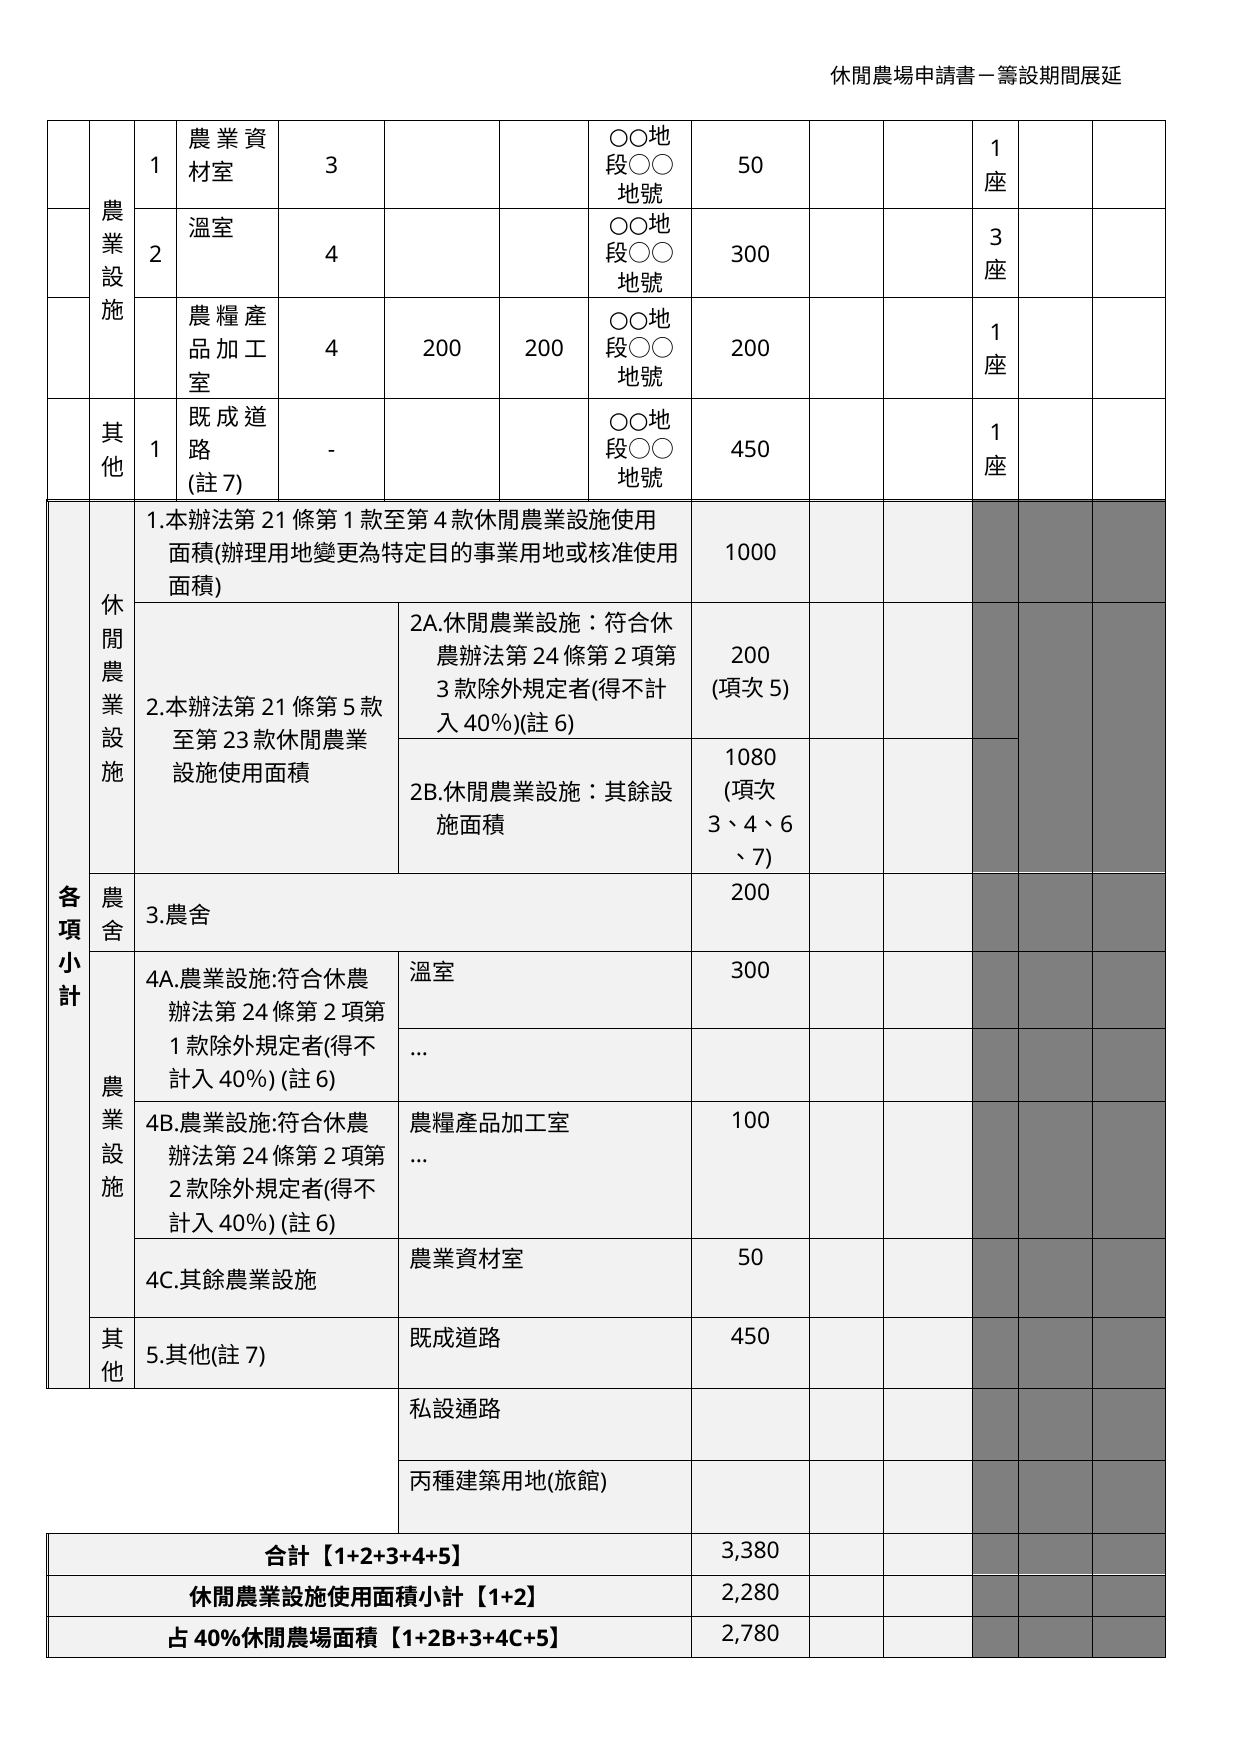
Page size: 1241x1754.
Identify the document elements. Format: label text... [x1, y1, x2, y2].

table_cell [385, 399, 499, 498]
table_cell [1019, 952, 1092, 1028]
table_cell [1093, 1318, 1165, 1388]
table_cell [1019, 502, 1092, 602]
table_cell 4B.農業設施:符合休農辦法第24條第2項第2款除外規定者(得不計入40％) (註6) [135, 1102, 398, 1238]
table_cell [1093, 1534, 1165, 1574]
table_cell [1093, 1102, 1165, 1238]
table_cell [884, 1461, 972, 1533]
table_cell [973, 739, 1018, 872]
table_cell [884, 121, 972, 208]
table_cell … [399, 1029, 691, 1101]
table_cell 私設通路 [399, 1389, 691, 1460]
table_cell [48, 209, 89, 297]
table_cell [692, 1029, 809, 1101]
table_cell [1093, 502, 1165, 602]
table_cell [1019, 121, 1092, 208]
table_cell 農 業 設 施 [90, 952, 134, 1317]
table_cell [973, 1461, 1018, 1533]
table_cell [48, 121, 89, 208]
table_cell 3,380 [692, 1534, 809, 1574]
table_cell [973, 952, 1018, 1028]
table_cell [1019, 209, 1092, 297]
table_cell 50 [692, 121, 809, 208]
table_cell [810, 603, 883, 738]
table_cell [810, 209, 883, 297]
table_cell 2B.休閒農業設施：其餘設施面積 [399, 739, 691, 872]
table_cell 農糧產品加工室 … [399, 1102, 691, 1238]
table_cell 既成道路 (註7) [177, 399, 278, 498]
table_cell 4 [279, 298, 384, 398]
table_cell ○○地段○○地號 [589, 298, 691, 398]
table_cell [692, 1461, 809, 1533]
table_cell [973, 502, 1018, 602]
table_cell [973, 1534, 1018, 1574]
table_cell [1019, 603, 1092, 872]
table_cell 3座 [973, 209, 1018, 297]
table_cell [810, 1617, 883, 1657]
table_cell 1080 (項次3、4、6、7) [692, 739, 809, 872]
table_cell 農糧產品加工室 [177, 298, 278, 398]
table_cell [692, 1389, 809, 1460]
table_cell 1 [135, 121, 176, 208]
table_cell 200 [692, 298, 809, 398]
table_cell 休 閒 農 業 設 施 [90, 502, 134, 872]
table_cell [884, 209, 972, 297]
table_cell [1093, 603, 1165, 872]
table_cell 2A.休閒農業設施：符合休農辦法第24條第2項第3款除外規定者(得不計入40％)(註6) [399, 603, 691, 738]
table_cell 100 [692, 1102, 809, 1238]
table_cell 4A.農業設施:符合休農辦法第24條第2項第1款除外規定者(得不計入40％) (註6) [135, 952, 398, 1101]
table_cell [973, 1318, 1018, 1388]
table_cell [1093, 1239, 1165, 1317]
table_cell [1019, 1576, 1092, 1616]
table_cell [884, 1534, 972, 1574]
table_cell [884, 1389, 972, 1460]
table_cell [1093, 952, 1165, 1028]
table_cell [1019, 399, 1092, 498]
table_cell [810, 1029, 883, 1101]
table_cell 4 [279, 209, 384, 297]
table_cell [1093, 1029, 1165, 1101]
table_cell [48, 298, 89, 398]
table_cell [1019, 1029, 1092, 1101]
table_cell [385, 209, 499, 297]
table_cell 占40%休閒農場面積【1+2B+3+4C+5】 [49, 1617, 691, 1657]
table_cell [884, 1239, 972, 1317]
table_cell 200 [692, 874, 809, 951]
table_cell 1000 [692, 502, 809, 602]
table_cell [973, 1576, 1018, 1616]
table_cell [500, 399, 588, 498]
table_cell [1093, 121, 1165, 208]
table_cell [810, 739, 883, 872]
table_cell 3 [279, 121, 384, 208]
table_cell 200 [500, 298, 588, 398]
table_cell [810, 1102, 883, 1238]
table_cell [1019, 1534, 1092, 1574]
table_cell 1座 [973, 121, 1018, 208]
table_cell [884, 298, 972, 398]
table_cell 200 [385, 298, 499, 398]
table_cell [1093, 1389, 1165, 1460]
table_cell - [279, 399, 384, 498]
table_cell [1019, 874, 1092, 951]
table_cell [884, 1617, 972, 1657]
table_cell [1019, 1318, 1092, 1388]
table_cell ○○地段○○地號 [589, 209, 691, 297]
table_cell [1093, 874, 1165, 951]
table_cell [810, 1318, 883, 1388]
table_cell 1座 [973, 298, 1018, 398]
table_cell [884, 603, 972, 738]
table_cell [1093, 1617, 1165, 1657]
table_cell 丙種建築用地(旅館) [399, 1461, 691, 1533]
table_cell [500, 209, 588, 297]
table_cell [1019, 1617, 1092, 1657]
table_cell [884, 1029, 972, 1101]
table_cell [973, 1389, 1018, 1460]
table_cell [1093, 1576, 1165, 1616]
table_cell [1019, 1461, 1092, 1533]
table_cell [810, 1576, 883, 1616]
table_cell [810, 1239, 883, 1317]
table_cell 450 [692, 1318, 809, 1388]
table_cell [1093, 399, 1165, 498]
table_cell [500, 121, 588, 208]
table_cell 1.本辦法第21條第1款至第4款休閒農業設施使用面積(辦理用地變更為特定目的事業用地或核准使用面積) [135, 502, 691, 602]
table_cell ○○地段○○地號 [589, 399, 691, 498]
table_cell 200 (項次5) [692, 603, 809, 738]
table_cell [1093, 298, 1165, 398]
table_cell [973, 1029, 1018, 1101]
table_cell [1019, 298, 1092, 398]
table_cell [884, 874, 972, 951]
table_cell 合計【1+2+3+4+5】 [49, 1534, 691, 1574]
table_cell 2,280 [692, 1576, 809, 1616]
table_cell [973, 1617, 1018, 1657]
table_cell 各項小計 [49, 502, 89, 1388]
table_cell 農業資材室 [177, 121, 278, 208]
table_cell [810, 952, 883, 1028]
table_cell ○○地段○○地號 [589, 121, 691, 208]
table_cell [884, 739, 972, 872]
table_cell [135, 298, 176, 398]
table_cell 休閒農業設施使用面積小計【1+2】 [49, 1576, 691, 1616]
table_cell [1019, 1389, 1092, 1460]
table_cell [1093, 1461, 1165, 1533]
table_cell 2.本辦法第21條第5款至第23款休閒農業設施使用面積 [135, 603, 398, 872]
table_cell 3.農舍 [135, 874, 691, 951]
table_cell 既成道路 [399, 1318, 691, 1388]
table_cell 農 舍 [90, 874, 134, 951]
table_cell 2,780 [692, 1617, 809, 1657]
table_cell [48, 399, 89, 498]
table_cell [810, 1534, 883, 1574]
table_cell 300 [692, 209, 809, 297]
table_cell [973, 874, 1018, 951]
table_cell [884, 952, 972, 1028]
table_cell 5.其他(註7) [135, 1318, 398, 1388]
table_cell 50 [692, 1239, 809, 1317]
table_cell 其 他 [90, 1318, 134, 1388]
table_cell [1019, 1102, 1092, 1238]
table_cell [810, 1389, 883, 1460]
table_cell 溫室 [399, 952, 691, 1028]
table_cell [385, 121, 499, 208]
table_cell [1093, 209, 1165, 297]
table_cell 農業資材室 [399, 1239, 691, 1317]
table_cell 4C.其餘農業設施 [135, 1239, 398, 1317]
table_cell [1019, 1239, 1092, 1317]
table_cell 2 [135, 209, 176, 297]
table_cell [810, 298, 883, 398]
table_cell [810, 874, 883, 951]
table_cell [810, 502, 883, 602]
table_cell 其他 [90, 399, 134, 498]
table_cell [884, 1318, 972, 1388]
table_cell [810, 1461, 883, 1533]
table_cell [884, 1102, 972, 1238]
table_cell [973, 1239, 1018, 1317]
table_cell [884, 1576, 972, 1616]
table_cell 農業設施 [90, 121, 134, 398]
table_cell [810, 121, 883, 208]
table_cell 1座 [973, 399, 1018, 498]
table_cell [884, 502, 972, 602]
table_cell [884, 399, 972, 498]
table_cell 溫室 [177, 209, 278, 297]
table_cell [973, 1102, 1018, 1238]
table_cell 450 [692, 399, 809, 498]
table_cell [810, 399, 883, 498]
table_cell 300 [692, 952, 809, 1028]
table_cell [973, 603, 1018, 738]
table_cell 1 [135, 399, 176, 498]
